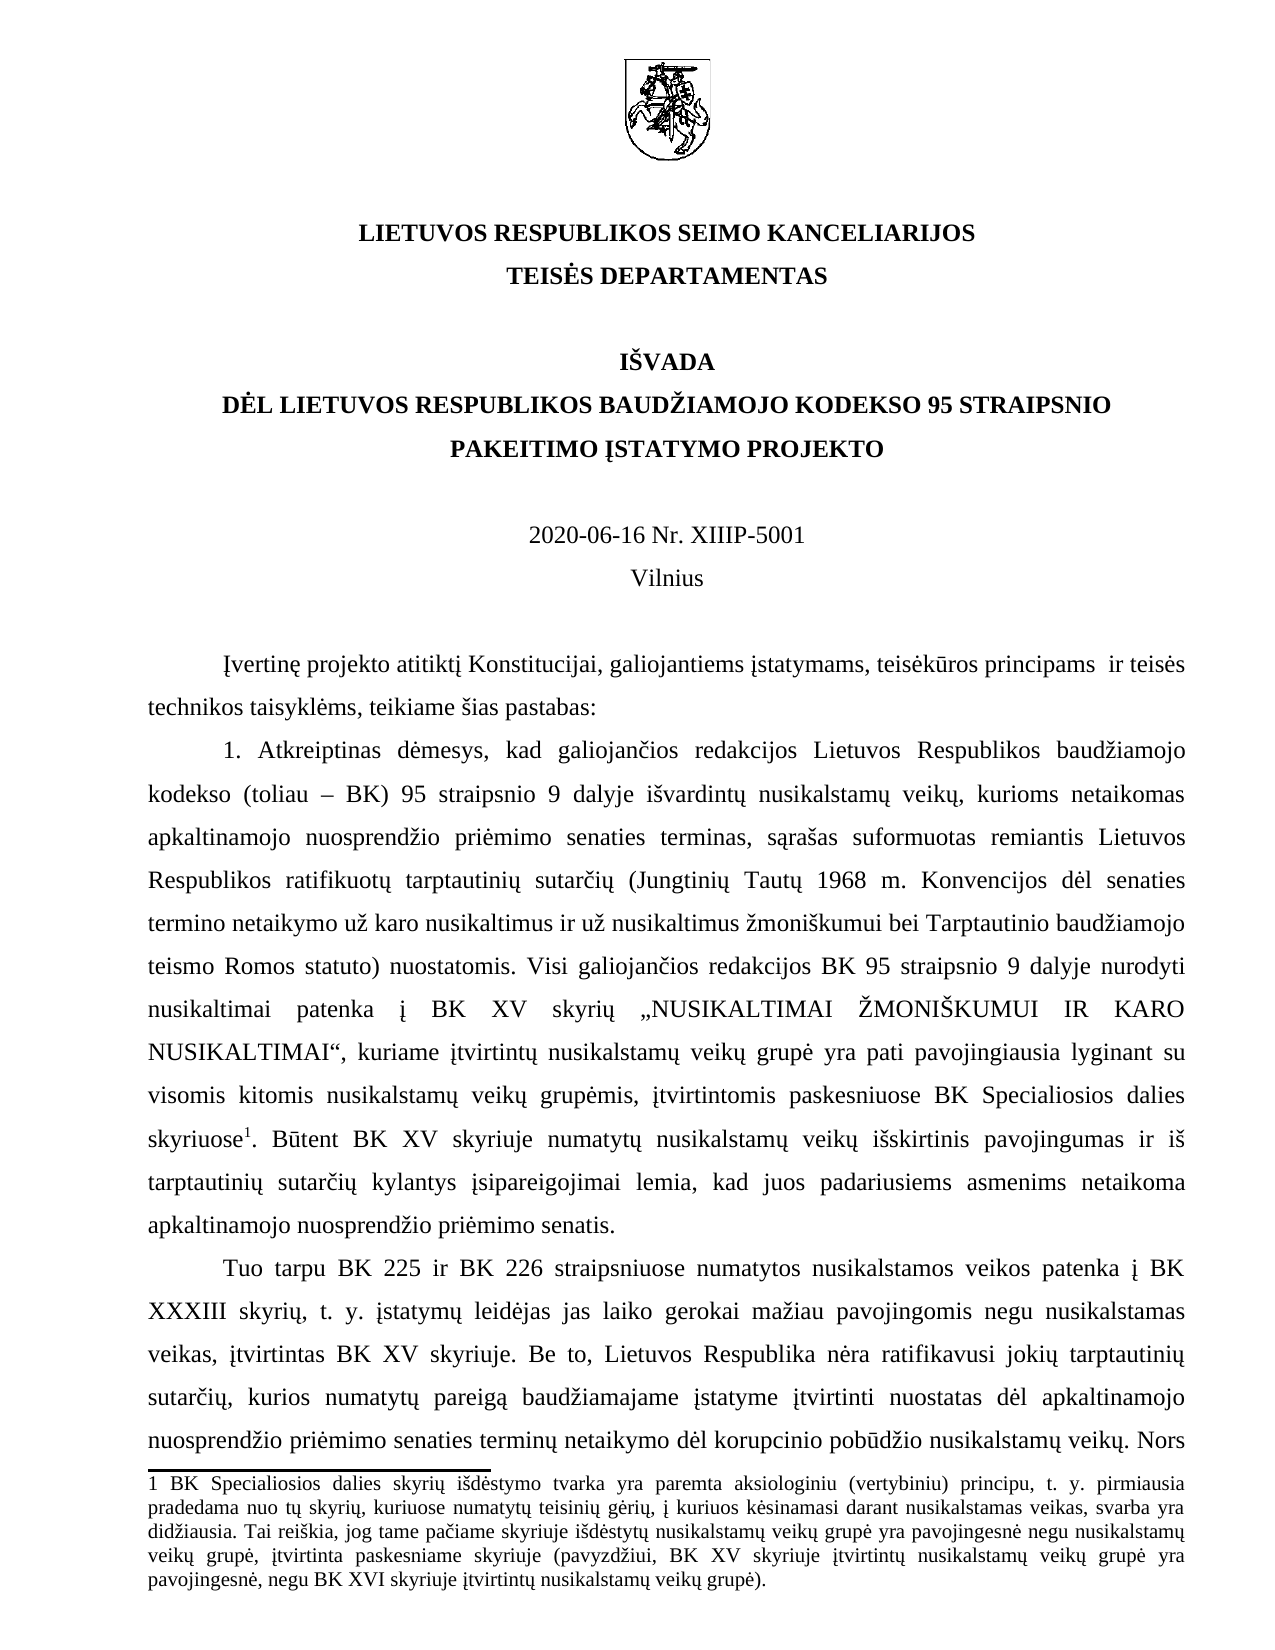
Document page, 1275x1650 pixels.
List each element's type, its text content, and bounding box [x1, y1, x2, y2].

text DĖL LIETUVOS RESPUBLIKOS BAUDŽIAMOJO KODEKSO 95 STRAIPSNIO PAKEITIMO ĮSTATYMO PROJEKTO [148, 391, 1186, 462]
text LIETUVOS RESPUBLIKOS SEIMO KANCELIARIJOS [148, 218, 1186, 247]
text Įvertinę projekto atitiktį Konstitucijai, galiojantiems įstatymams, teisėkūros principams ir teisės technikos taisyklėms, teikiame šias pastabas: [148, 649, 1186, 721]
text Vilnius [148, 563, 1186, 592]
text Tuo tarpu BK 225 ir BK 226 straipsniuose numatytos nusikalstamos veikos patenka į BK XXXIII skyrių, t. y. įstatymų leidėjas jas laiko gerokai mažiau pavojingomis negu nusikalstamas veikas, įtvirtintas BK XV skyriuje. Be to, Lietuvos Respublika nėra ratifikavusi jokių tarptautinių sutarčių, kurios numatytų pareigą baudžiamajame įstatyme įtvirtinti nuostatas dėl apkaltinamojo nuosprendžio priėmimo senaties terminų netaikymo dėl korupcinio pobūdžio nusikalstamų veikų. Nors [148, 1253, 1186, 1454]
text 2020-06-16 Nr. XIIIP-5001 [148, 520, 1186, 549]
subtitle TEISĖS DEPARTAMENTAS [148, 261, 1186, 290]
text BK Specialiosios dalies skyrių išdėstymo tvarka yra paremta aksiologiniu (vertybiniu) principu, t. y. pirmiausia pradedama nuo tų skyrių, kuriuose numatytų teisinių gėrių, į kuriuos kėsinamasi darant nusikalstamas veikas, svarba yra didžiausia. Tai reiškia, jog tame pačiame skyriuje išdėstytų nusikalstamų veikų grupė yra pavojingesnė negu nusikalstamų veikų grupė, įtvirtinta paskesniame skyriuje (pavyzdžiui, BK XV skyriuje įtvirtintų nusikalstamų veikų grupė yra pavojingesnė, negu BK XVI skyriuje įtvirtintų nusikalstamų veikų grupė). [148, 1471, 1186, 1591]
text IŠVADA [148, 347, 1186, 376]
text 1. Atkreiptinas dėmesys, kad galiojančios redakcijos Lietuvos Respublikos baudžiamojo kodekso (toliau – BK) 95 straipsnio 9 dalyje išvardintų nusikalstamų veikų, kurioms netaikomas apkaltinamojo nuosprendžio priėmimo senaties terminas, sąrašas suformuotas remiantis Lietuvos Respublikos ratifikuotų tarptautinių sutarčių (Jungtinių Tautų 1968 m. Konvencijos dėl senaties termino netaikymo už karo nusikaltimus ir už nusikaltimus žmoniškumui bei Tarptautinio baudžiamojo teismo Romos statuto) nuostatomis. Visi galiojančios redakcijos BK 95 straipsnio 9 dalyje nurodyti nusikaltimai patenka į BK XV skyrių „NUSIKALTIMAI ŽMONIŠKUMUI IR KARO NUSIKALTIMAI“, kuriame įtvirtintų nusikalstamų veikų grupė yra pati pavojingiausia lyginant su visomis kitomis nusikalstamų veikų grupėmis, įtvirtintomis paskesniuose BK Specialiosios dalies skyriuose. Būtent BK XV skyriuje numatytų nusikalstamų veikų išskirtinis pavojingumas ir iš tarptautinių sutarčių kylantys įsipareigojimai lemia, kad juos padariusiems asmenims netaikoma apkaltinamojo nuosprendžio priėmimo senatis. [148, 736, 1186, 1239]
